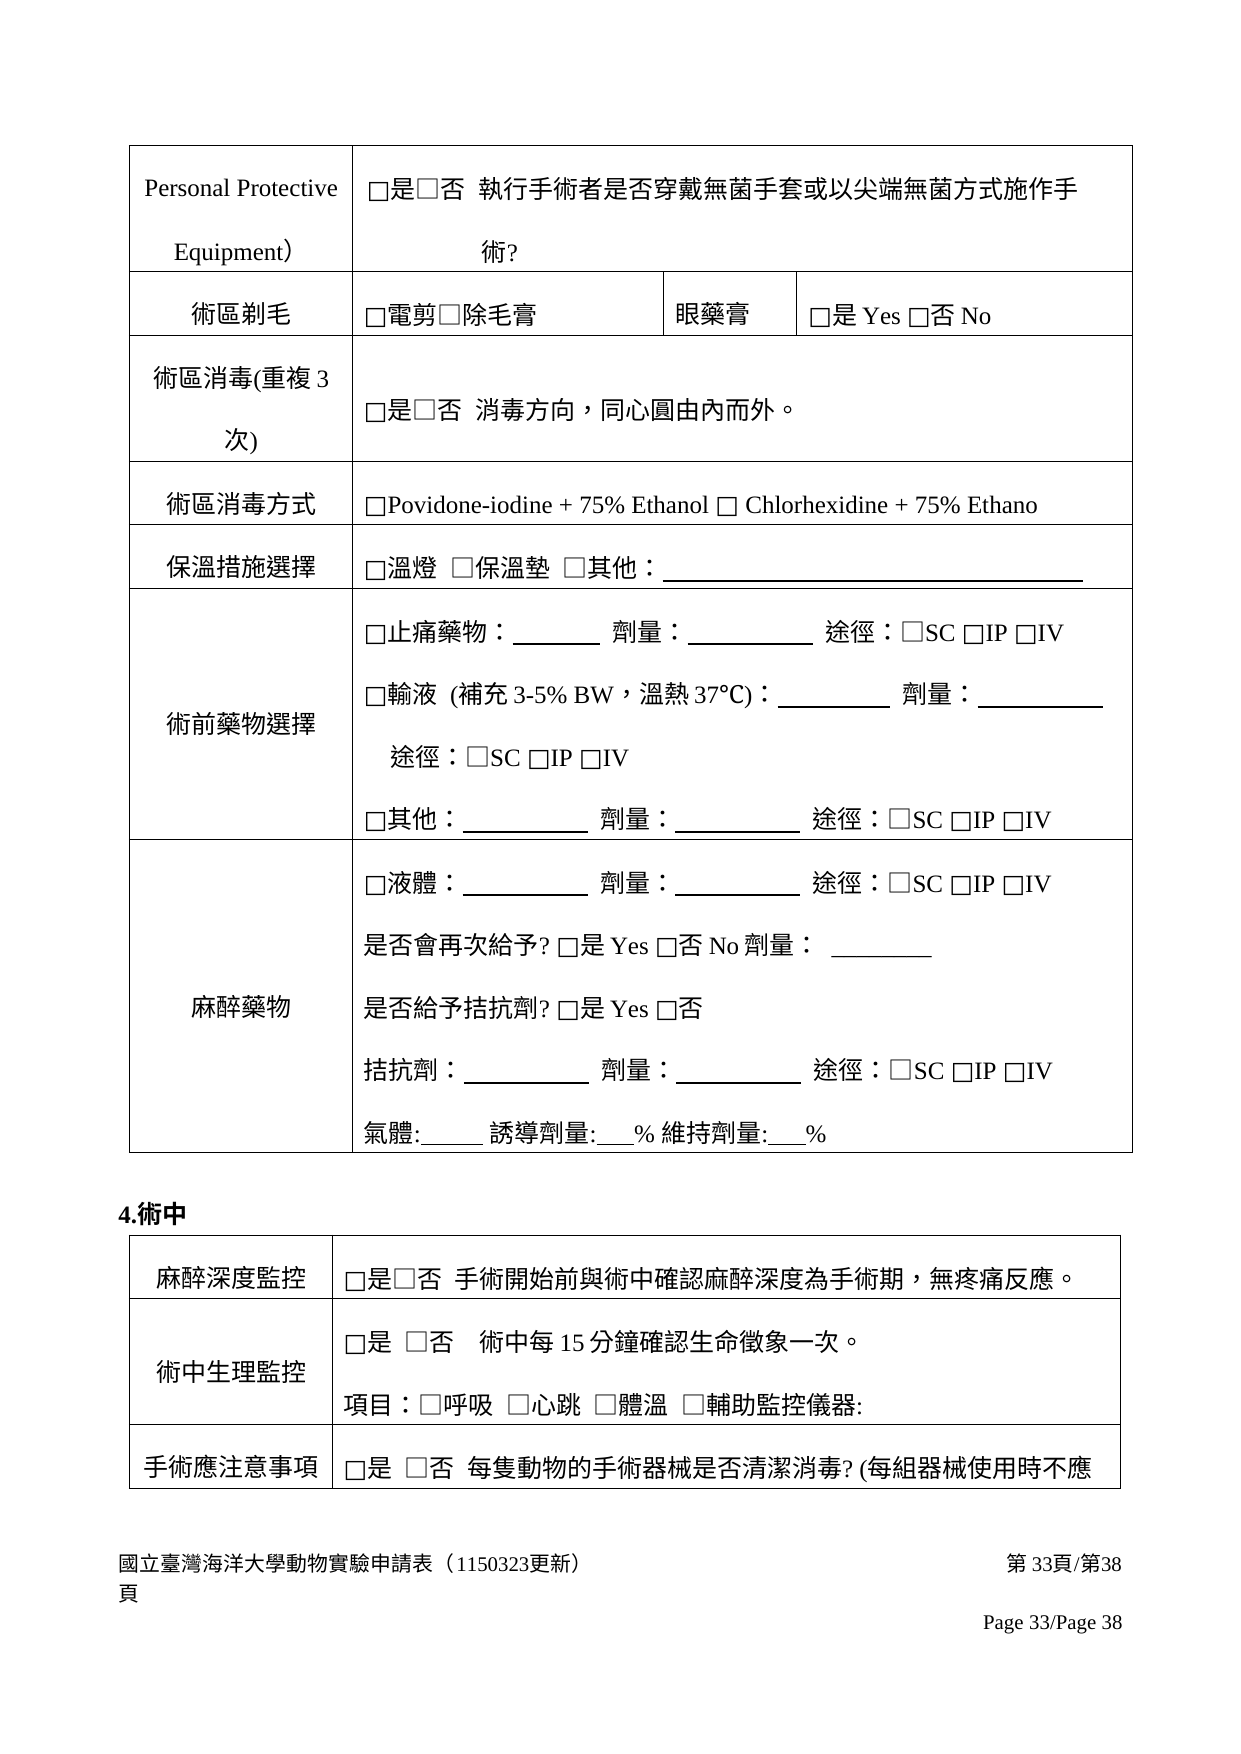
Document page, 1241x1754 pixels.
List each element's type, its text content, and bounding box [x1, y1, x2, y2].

table_cell 術區消毒(重複3次) [130, 336, 352, 461]
table_cell 術區消毒方式 [130, 462, 352, 524]
table_cell 手術應注意事項 [130, 1425, 332, 1488]
table_cell □溫燈 □保溫墊 □其他： [353, 525, 1132, 588]
table_cell 術區剃毛 [130, 272, 352, 334]
table_cell □是□否 執行手術者是否穿戴無菌手套或以尖端無菌方式施作手 術? [353, 146, 1132, 271]
table_cell □液體： 劑量： 途徑：□SC □IP □IV 是否會再次給予? □是Yes □否No劑量： ________ 是否給予拮抗劑? □是Yes □否 拮抗劑： 劑量： 途徑：□SC □IP □IV 氣體: 誘導劑量: % 維持劑量: % [353, 840, 1132, 1152]
table_cell □是 □否 術中每15分鐘確認生命徵象一次。 項目：□呼吸 □心跳 □體溫 □輔助監控儀器: [333, 1299, 1120, 1424]
table_cell □止痛藥物： 劑量： 途徑：□SC □IP □IV □輸液 (補充3-5% BW，溫熱37℃)： 劑量： 途徑：□SC □IP □IV □其他： 劑量： 途徑：□SC □IP □IV [353, 589, 1132, 839]
table_header 麻醉深度監控 [130, 1236, 332, 1298]
table_cell 術中生理監控 [130, 1299, 332, 1424]
table_cell □電剪□除毛膏 [353, 272, 663, 334]
table_cell □是Yes □否No [797, 272, 1132, 334]
table_cell 眼藥膏 [664, 272, 796, 334]
table_cell □是 □否 每隻動物的手術器械是否清潔消毒? (每組器械使用時不應 [333, 1425, 1120, 1488]
table_cell 麻醉藥物 [130, 840, 352, 1152]
table_cell □Povidone-iodine + 75% Ethanol □ Chlorhexidine + 75% Ethano [353, 462, 1132, 524]
text 4.術中 [118, 1172, 1122, 1234]
table_cell □是□否 消毒方向，同心圓由內而外。 [353, 336, 1132, 461]
table_header □是□否 手術開始前與術中確認麻醉深度為手術期，無疼痛反應。 [333, 1236, 1120, 1298]
table_cell 術前藥物選擇 [130, 589, 352, 839]
table_cell 保溫措施選擇 [130, 525, 352, 588]
table_cell Personal Protective Equipment） [130, 146, 352, 271]
